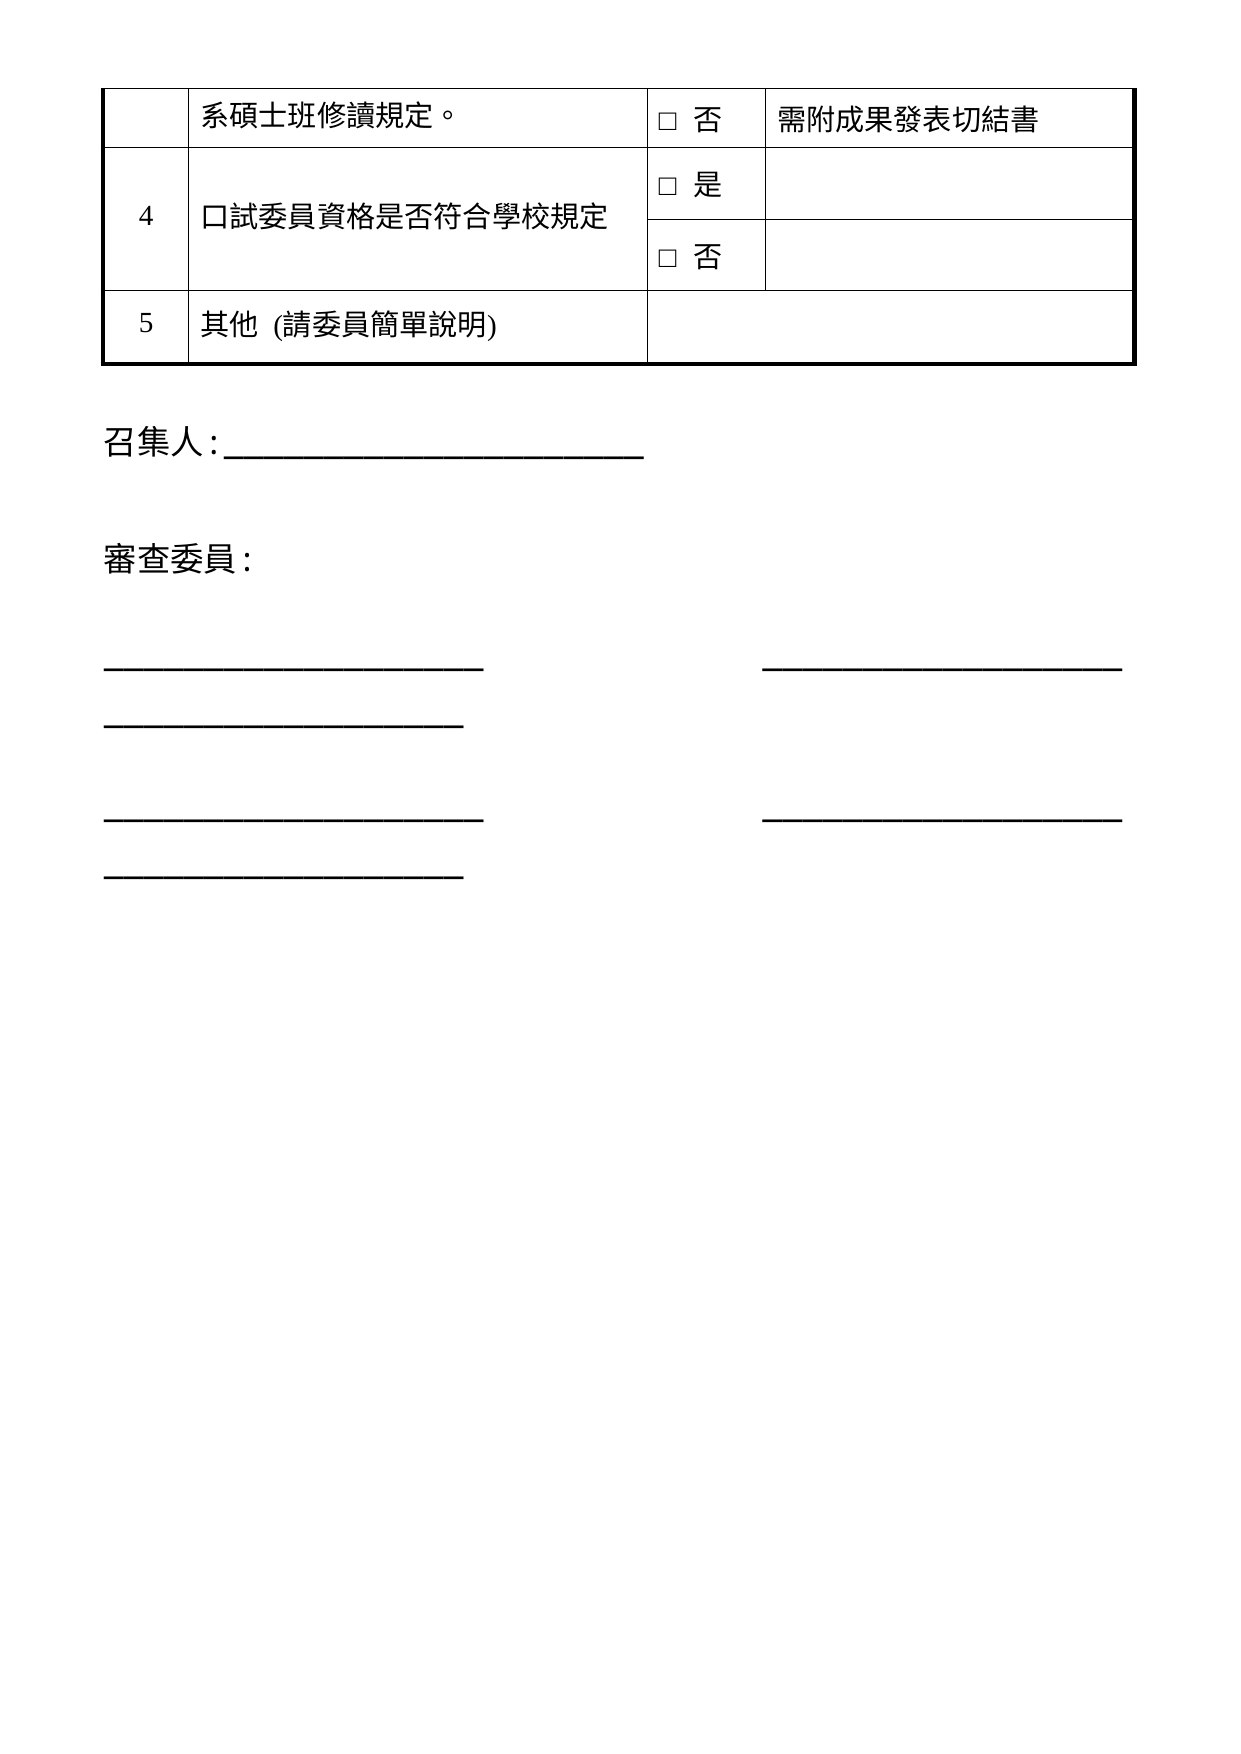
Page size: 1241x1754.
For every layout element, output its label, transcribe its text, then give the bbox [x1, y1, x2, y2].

table_cell 4 [105, 148, 188, 290]
table_cell 口試委員資格是否符合學校規定 [189, 148, 647, 290]
table_cell [105, 89, 188, 147]
text ___________________ __________________ __________________ [103, 782, 1122, 884]
table_cell □ 否 [648, 220, 765, 290]
table_cell [766, 220, 1132, 290]
table_cell 需附成果發表切結書 [766, 89, 1132, 147]
table_cell 其他 (請委員簡單說明) [189, 291, 647, 362]
table_cell [648, 291, 1132, 362]
text 審查委員: [103, 533, 1122, 582]
text 召集人:_____________________ [103, 416, 1093, 464]
text ___________________ __________________ __________________ [103, 631, 1122, 733]
table_cell 5 [105, 291, 188, 362]
table_cell [766, 148, 1132, 219]
table_cell 系碩士班修讀規定。 [189, 89, 647, 147]
table_cell □ 否 [648, 89, 765, 147]
table_cell □ 是 [648, 148, 765, 219]
